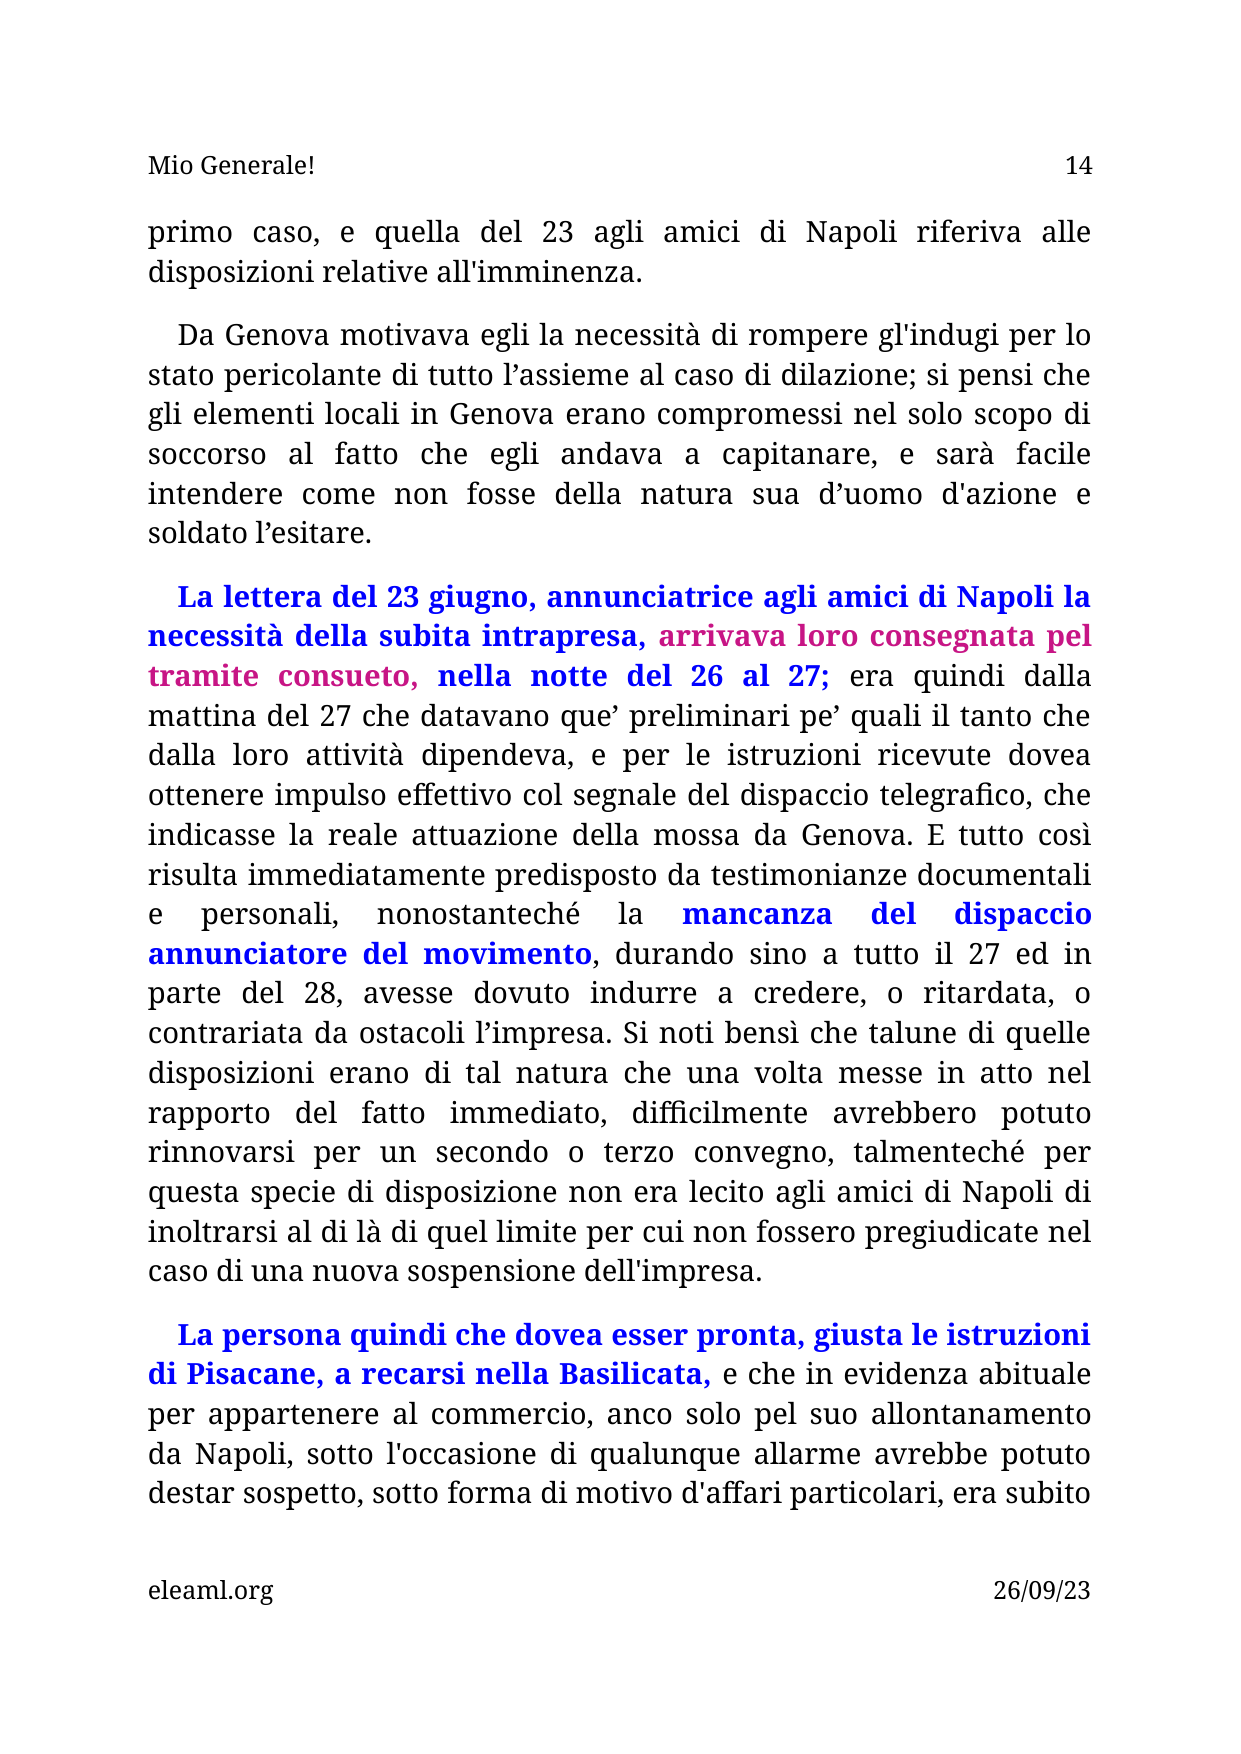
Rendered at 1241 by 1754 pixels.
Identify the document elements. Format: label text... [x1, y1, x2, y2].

text La persona quindi che dovea esser pronta, giusta le istruzioni di Pisacane, a recarsi nella Basilicata, e che in evidenza abituale per appartenere al commercio, anco solo pel suo allontanamento da Napoli, sotto l'occasione di qualunque allarme avrebbe potuto destar sospetto, sotto forma di motivo d'affari particolari, era subito [148, 1314, 1093, 1512]
text Da Genova motivava egli la necessità di rompere gl'indugi per lo stato pericolante di tutto l’assieme al caso di dilazione; si pensi che gli elementi locali in Genova erano compromessi nel solo scopo di soccorso al fatto che egli andava a capitanare, e sarà facile intendere come non fosse della natura sua d’uomo d'azione e soldato l’esitare. [148, 314, 1093, 552]
text primo caso, e quella del 23 agli amici di Napoli riferiva alle disposizioni relative all'imminenza. [148, 211, 1093, 291]
text La lettera del 23 giugno, annunciatrice agli amici di Napoli la necessità della subita intrapresa, arrivava loro consegnata pel tramite consueto, nella notte del 26 al 27; era quindi dalla mattina del 27 che datavano que’ preliminari pe’ quali il tanto che dalla loro attività dipendeva, e per le istruzioni ricevute dovea ottenere impulso effettivo col segnale del dispaccio telegrafico, che indicasse la reale attuazione della mossa da Genova. E tutto così risulta immediatamente predisposto da testimonianze documentali e personali, nonostanteché la mancanza del dispaccio annunciatore del movimento, durando sino a tutto il 27 ed in parte del 28, avesse dovuto indurre a credere, o ritardata, o contrariata da ostacoli l’impresa. Si noti bensì che talune di quelle disposizioni erano di tal natura che una volta messe in atto nel rapporto del fatto immediato, difficilmente avrebbero potuto rinnovarsi per un secondo o terzo convegno, talmenteché per questa specie di disposizione non era lecito agli amici di Napoli di inoltrarsi al di là di quel limite per cui non fossero pregiudicate nel caso di una nuova sospensione dell'impresa. [148, 576, 1093, 1290]
